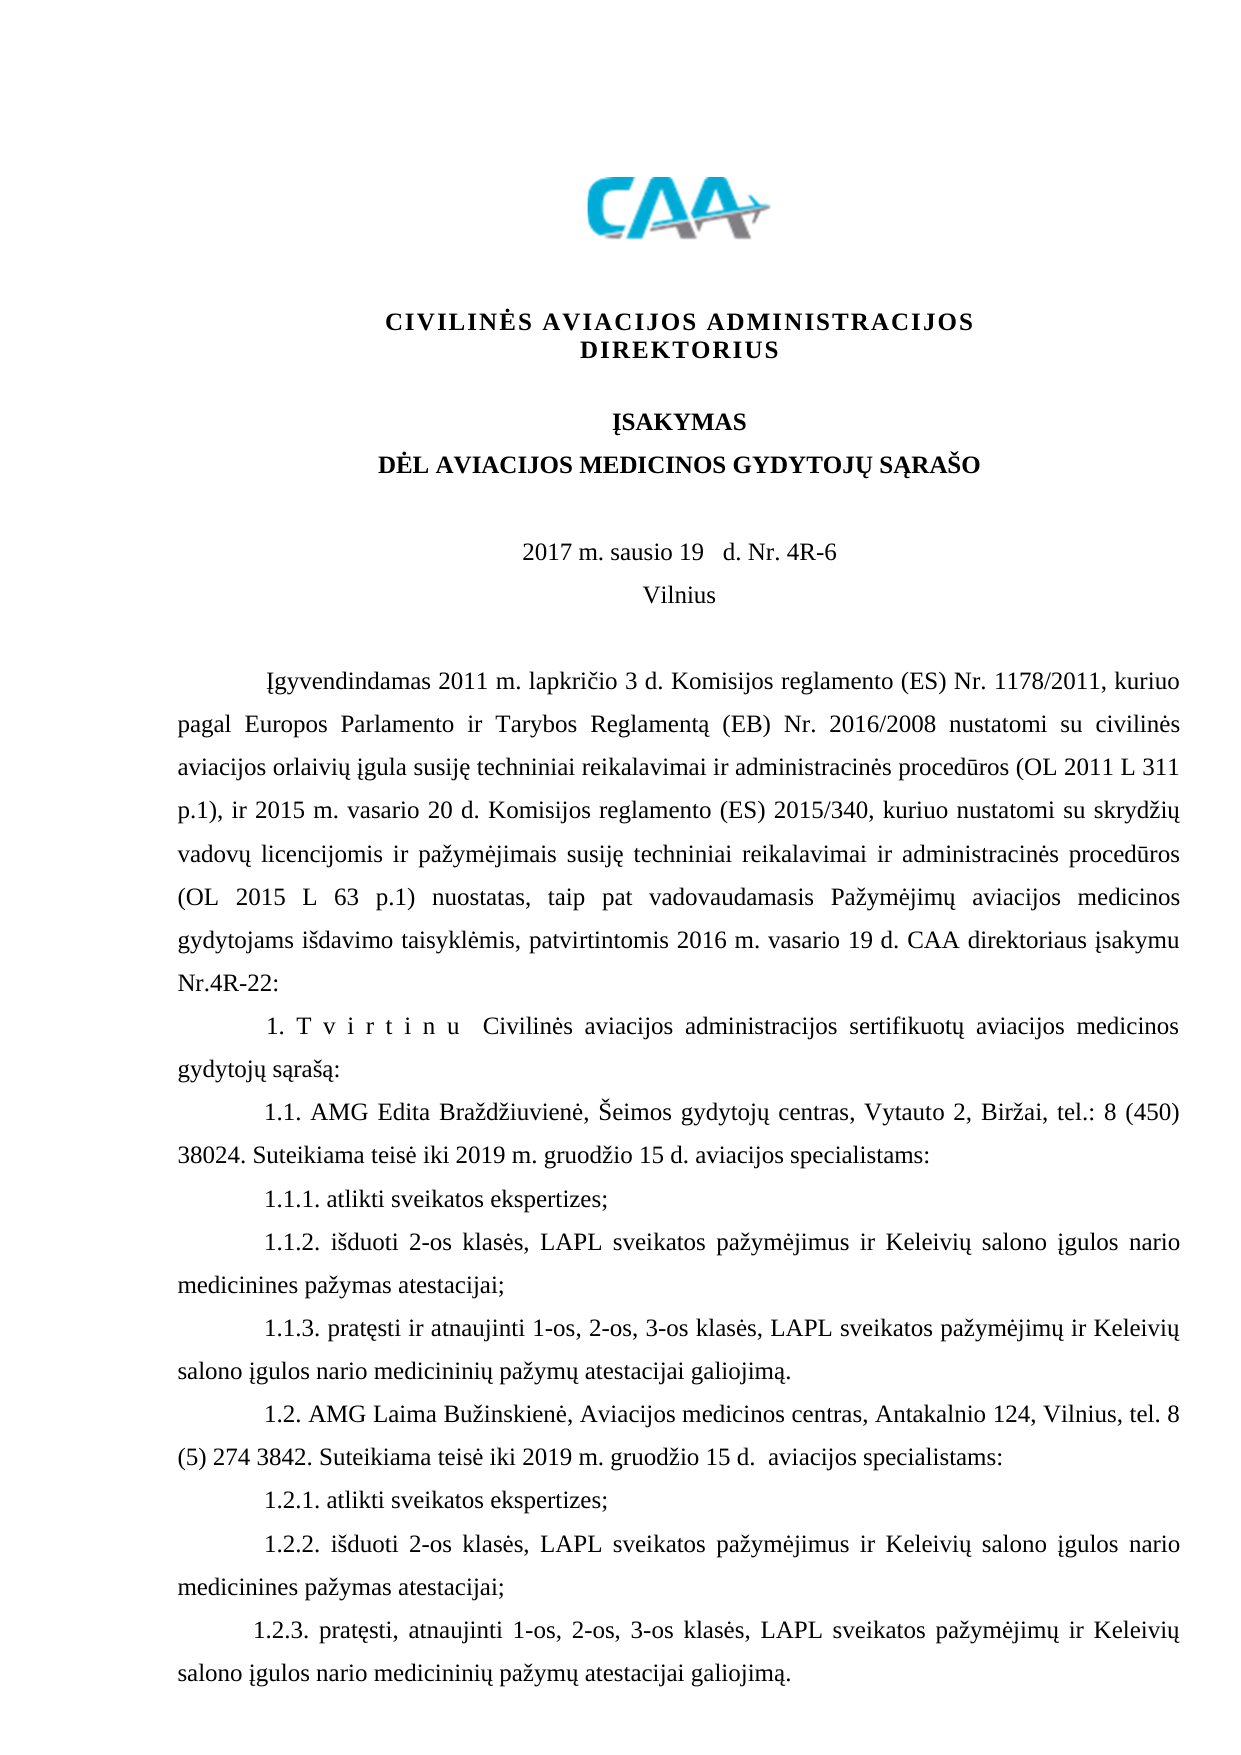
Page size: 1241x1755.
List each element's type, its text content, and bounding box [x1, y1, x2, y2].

text 1.2.3. pratęsti, atnaujinti 1-os, 2-os, 3-os klasės, LAPL sveikatos pažymėjimų ir Keleivių salono įgulos nario medicininių pažymų atestacijai galiojimą. [177, 1615, 1181, 1687]
text 1.1.1. atlikti sveikatos ekspertizes; [177, 1184, 1181, 1212]
text ĮSAKYMAS [177, 407, 1181, 436]
text 1. T v i r t i n u Civilinės aviacijos administracijos sertifikuotų aviacijos medicinos gydytojų sąrašą: [177, 1011, 1181, 1083]
text Vilnius [177, 580, 1181, 609]
text 1.1.3. pratęsti ir atnaujinti 1-os, 2-os, 3-os klasės, LAPL sveikatos pažymėjimų ir Keleivių salono įgulos nario medicininių pažymų atestacijai galiojimą. [177, 1313, 1181, 1385]
text DIREKTORIUS [177, 336, 1181, 364]
text 1.2.2. išduoti 2-os klasės, LAPL sveikatos pažymėjimus ir Keleivių salono įgulos nario medicinines pažymas atestacijai; [177, 1529, 1181, 1601]
text 1.2.1. atlikti sveikatos ekspertizes; [177, 1486, 1181, 1514]
text 2017 m. sausio 19 d. Nr. 4R-6 [177, 537, 1181, 566]
text DĖL AVIACIJOS MEDICINOS GYDYTOJŲ SĄRAŠO [177, 451, 1181, 479]
text 1.1. AMG Edita Braždžiuvienė, Šeimos gydytojų centras, Vytauto 2, Biržai, tel.: 8 (450) 38024. Suteikiama teisė iki 2019 m. gruodžio 15 d. aviacijos specialistams: [177, 1097, 1181, 1169]
text 1.1.2. išduoti 2-os klasės, LAPL sveikatos pažymėjimus ir Keleivių salono įgulos nario medicinines pažymas atestacijai; [177, 1227, 1181, 1299]
text Įgyvendindamas 2011 m. lapkričio 3 d. Komisijos reglamento (ES) Nr. 1178/2011, kuriuo pagal Europos Parlamento ir Tarybos Reglamentą (EB) Nr. 2016/2008 nustatomi su civilinės aviacijos orlaivių įgula susiję techniniai reikalavimai ir administracinės procedūros (OL 2011 L 311 p.1), ir 2015 m. vasario 20 d. Komisijos reglamento (ES) 2015/340, kuriuo nustatomi su skrydžių vadovų licencijomis ir pažymėjimais susiję techniniai reikalavimai ir administracinės procedūros (OL 2015 L 63 p.1) nuostatas, taip pat vadovaudamasis Pažymėjimų aviacijos medicinos gydytojams išdavimo taisyklėmis, patvirtintomis 2016 m. vasario 19 d. CAA direktoriaus įsakymu Nr.4R-22: [177, 666, 1181, 997]
text CIVILINĖS AVIACIJOS ADMINISTRACIJOS [177, 307, 1181, 336]
text 1.2. AMG Laima Bužinskienė, Aviacijos medicinos centras, Antakalnio 124, Vilnius, tel. 8 (5) 274 3842. Suteikiama teisė iki 2019 m. gruodžio 15 d. aviacijos specialistams: [177, 1399, 1181, 1471]
